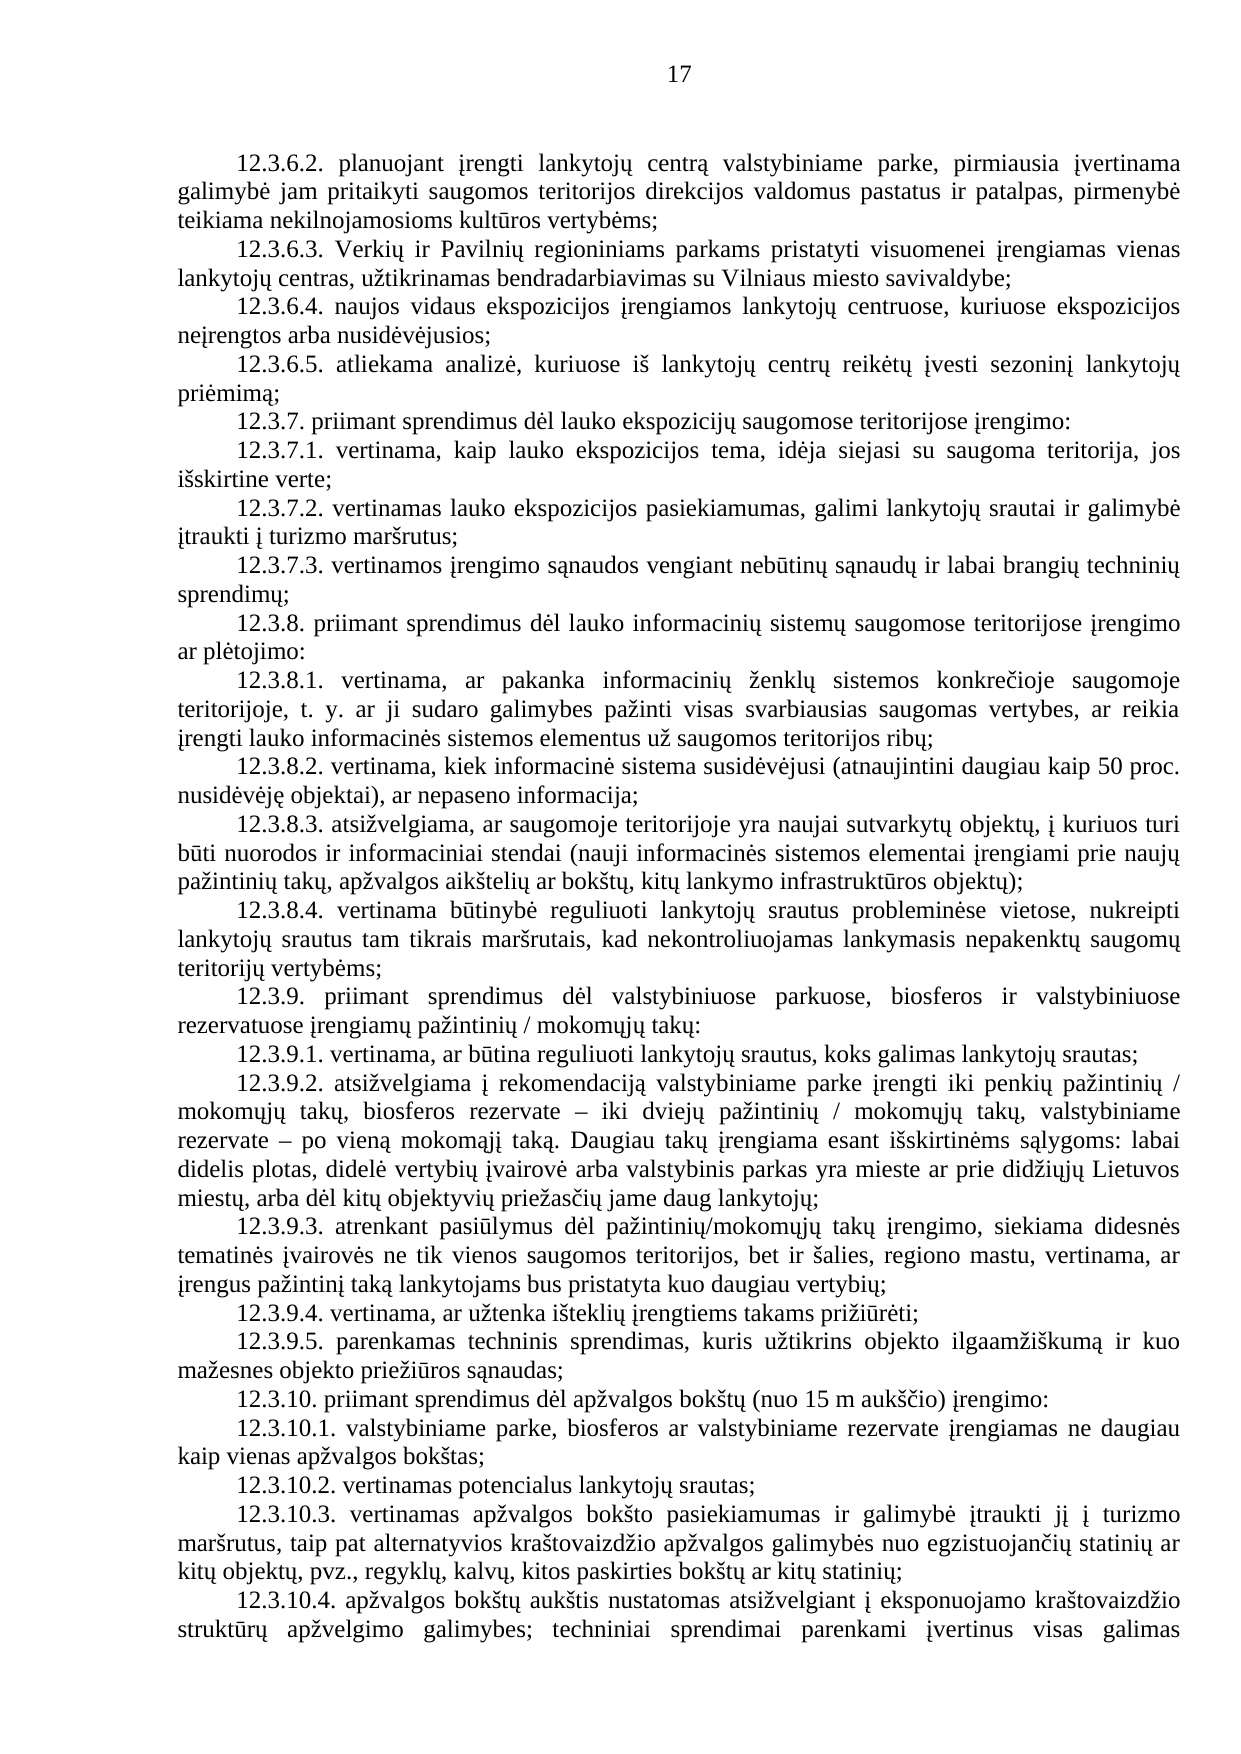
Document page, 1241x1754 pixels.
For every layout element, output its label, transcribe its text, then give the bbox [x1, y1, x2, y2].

text 12.3.7.2. vertinamas lauko ekspozicijos pasiekiamumas, galimi lankytojų srautai ir galimybė įtraukti į turizmo maršrutus; [177, 493, 1181, 550]
text 12.3.10.1. valstybiniame parke, biosferos ar valstybiniame rezervate įrengiamas ne daugiau kaip vienas apžvalgos bokštas; [177, 1413, 1181, 1470]
text 12.3.6.3. Verkių ir Pavilnių regioniniams parkams pristatyti visuomenei įrengiamas vienas lankytojų centras, užtikrinamas bendradarbiavimas su Vilniaus miesto savivaldybe; [177, 234, 1181, 291]
text 12.3.9.3. atrenkant pasiūlymus dėl pažintinių/mokomųjų takų įrengimo, siekiama didesnės tematinės įvairovės ne tik vienos saugomos teritorijos, bet ir šalies, regiono mastu, vertinama, ar įrengus pažintinį taką lankytojams bus pristatyta kuo daugiau vertybių; [177, 1211, 1181, 1298]
text 12.3.8.1. vertinama, ar pakanka informacinių ženklų sistemos konkrečioje saugomoje teritorijoje, t. y. ar ji sudaro galimybes pažinti visas svarbiausias saugomas vertybes, ar reikia įrengti lauko informacinės sistemos elementus už saugomos teritorijos ribų; [177, 665, 1181, 751]
text 12.3.10. priimant sprendimus dėl apžvalgos bokštų (nuo 15 m aukščio) įrengimo: [177, 1384, 1181, 1413]
text 12.3.8.4. vertinama būtinybė reguliuoti lankytojų srautus probleminėse vietose, nukreipti lankytojų srautus tam tikrais maršrutais, kad nekontroliuojamas lankymasis nepakenktų saugomų teritorijų vertybėms; [177, 895, 1181, 981]
text 12.3.7.1. vertinama, kaip lauko ekspozicijos tema, idėja siejasi su saugoma teritorija, jos išskirtine verte; [177, 435, 1181, 493]
text 12.3.9. priimant sprendimus dėl valstybiniuose parkuose, biosferos ir valstybiniuose rezervatuose įrengiamų pažintinių / mokomųjų takų: [177, 981, 1181, 1039]
text 12.3.7. priimant sprendimus dėl lauko ekspozicijų saugomose teritorijose įrengimo: [177, 406, 1181, 435]
text 12.3.6.5. atliekama analizė, kuriuose iš lankytojų centrų reikėtų įvesti sezoninį lankytojų priėmimą; [177, 349, 1181, 406]
text 12.3.9.2. atsižvelgiama į rekomendaciją valstybiniame parke įrengti iki penkių pažintinių / mokomųjų takų, biosferos rezervate – iki dviejų pažintinių / mokomųjų takų, valstybiniame rezervate – po vieną mokomąjį taką. Daugiau takų įrengiama esant išskirtinėms sąlygoms: labai didelis plotas, didelė vertybių įvairovė arba valstybinis parkas yra mieste ar prie didžiųjų Lietuvos miestų, arba dėl kitų objektyvių priežasčių jame daug lankytojų; [177, 1068, 1181, 1211]
text 12.3.10.4. apžvalgos bokštų aukštis nustatomas atsižvelgiant į eksponuojamo kraštovaizdžio struktūrų apžvelgimo galimybes; techniniai sprendimai parenkami įvertinus visas galimas [177, 1585, 1181, 1643]
text 12.3.9.4. vertinama, ar užtenka išteklių įrengtiems takams prižiūrėti; [177, 1298, 1181, 1326]
text 12.3.10.3. vertinamas apžvalgos bokšto pasiekiamumas ir galimybė įtraukti jį į turizmo maršrutus, taip pat alternatyvios kraštovaizdžio apžvalgos galimybės nuo egzistuojančių statinių ar kitų objektų, pvz., regyklų, kalvų, kitos paskirties bokštų ar kitų statinių; [177, 1499, 1181, 1585]
text 12.3.7.3. vertinamos įrengimo sąnaudos vengiant nebūtinų sąnaudų ir labai brangių techninių sprendimų; [177, 550, 1181, 608]
text 12.3.6.4. naujos vidaus ekspozicijos įrengiamos lankytojų centruose, kuriuose ekspozicijos neįrengtos arba nusidėvėjusios; [177, 291, 1181, 349]
text 12.3.8.3. atsižvelgiama, ar saugomoje teritorijoje yra naujai sutvarkytų objektų, į kuriuos turi būti nuorodos ir informaciniai stendai (nauji informacinės sistemos elementai įrengiami prie naujų pažintinių takų, apžvalgos aikštelių ar bokštų, kitų lankymo infrastruktūros objektų); [177, 809, 1181, 895]
text 12.3.6.2. planuojant įrengti lankytojų centrą valstybiniame parke, pirmiausia įvertinama galimybė jam pritaikyti saugomos teritorijos direkcijos valdomus pastatus ir patalpas, pirmenybė teikiama nekilnojamosioms kultūros vertybėms; [177, 148, 1181, 234]
text 12.3.9.5. parenkamas techninis sprendimas, kuris užtikrins objekto ilgaamžiškumą ir kuo mažesnes objekto priežiūros sąnaudas; [177, 1326, 1181, 1384]
text 12.3.10.2. vertinamas potencialus lankytojų srautas; [177, 1470, 1181, 1499]
text 12.3.8.2. vertinama, kiek informacinė sistema susidėvėjusi (atnaujintini daugiau kaip 50 proc. nusidėvėję objektai), ar nepaseno informacija; [177, 751, 1181, 809]
text 12.3.9.1. vertinama, ar būtina reguliuoti lankytojų srautus, koks galimas lankytojų srautas; [177, 1039, 1181, 1068]
text 12.3.8. priimant sprendimus dėl lauko informacinių sistemų saugomose teritorijose įrengimo ar plėtojimo: [177, 608, 1181, 665]
